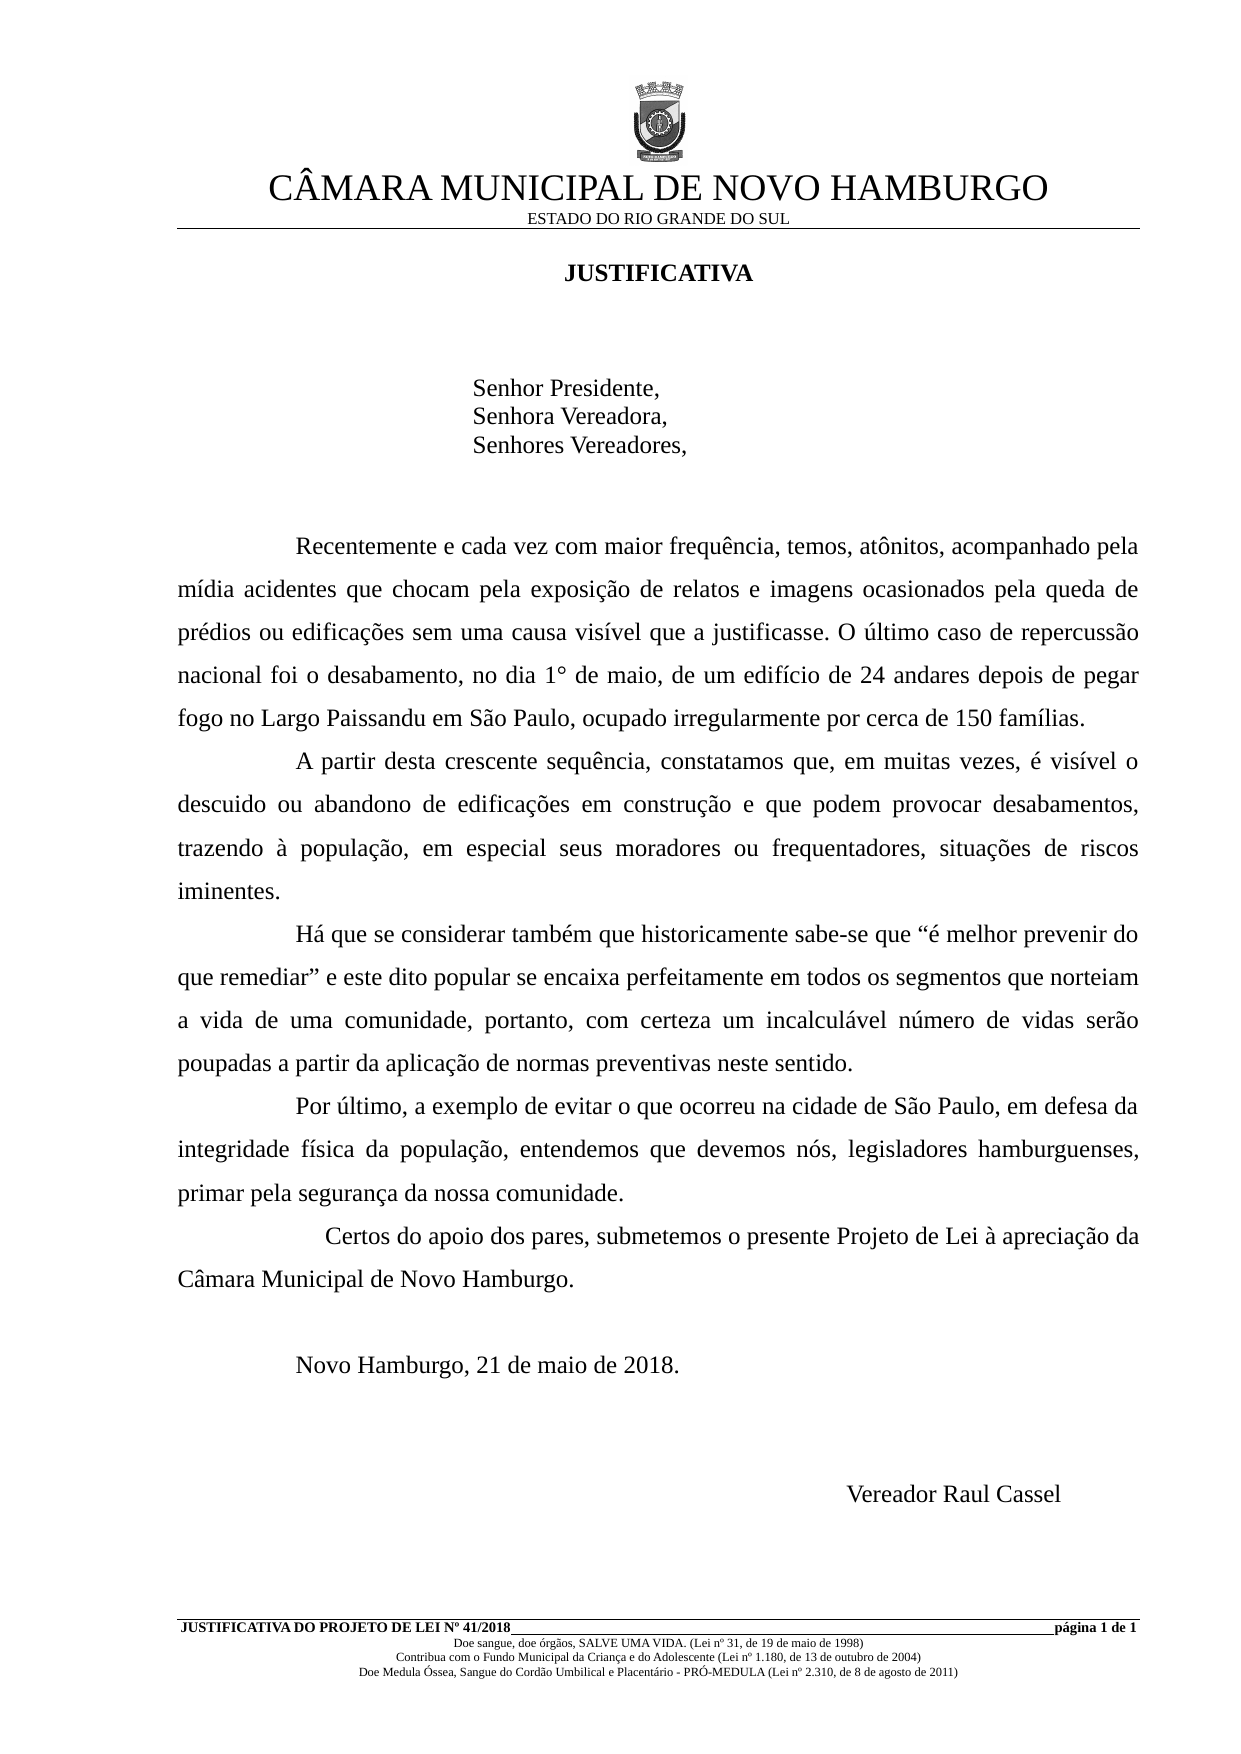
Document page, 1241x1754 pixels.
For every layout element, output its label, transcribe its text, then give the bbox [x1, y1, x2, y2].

text Senhores Vereadores, [177, 430, 1140, 459]
text Recentemente e cada vez com maior frequência, temos, atônitos, acompanhado pela mídia acidentes que chocam pela exposição de relatos e imagens ocasionados pela queda de prédios ou edificações sem uma causa visível que a justificasse. O último caso de repercussão nacional foi o desabamento, no dia 1° de maio, de um edifício de 24 andares depois de pegar fogo no Largo Paissandu em São Paulo, ocupado irregularmente por cerca de 150 famílias. [177, 531, 1140, 732]
text Por último, a exemplo de evitar o que ocorreu na cidade de São Paulo, em defesa da integridade física da população, entendemos que devemos nós, legisladores hamburguenses, primar pela segurança da nossa comunidade. [177, 1091, 1140, 1206]
text Certos do apoio dos pares, submetemos o presente Projeto de Lei à apreciação da Câmara Municipal de Novo Hamburgo. [177, 1221, 1140, 1293]
text Há que se considerar também que historicamente sabe-se que “é melhor prevenir do que remediar” e este dito popular se encaixa perfeitamente em todos os segmentos que norteiam a vida de uma comunidade, portanto, com certeza um incalculável número de vidas serão poupadas a partir da aplicação de normas preventivas neste sentido. [177, 919, 1140, 1077]
text Novo Hamburgo, 21 de maio de 2018. [177, 1350, 1140, 1379]
text Vereador Raul Cassel [768, 1479, 1140, 1508]
text Senhor Presidente, [177, 373, 1140, 401]
text Senhora Vereadora, [177, 401, 1140, 430]
text A partir desta crescente sequência, constatamos que, em muitas vezes, é visível o descuido ou abandono de edificações em construção e que podem provocar desabamentos, trazendo à população, em especial seus moradores ou frequentadores, situações de riscos iminentes. [177, 746, 1140, 904]
text JUSTIFICATIVA [177, 258, 1140, 286]
